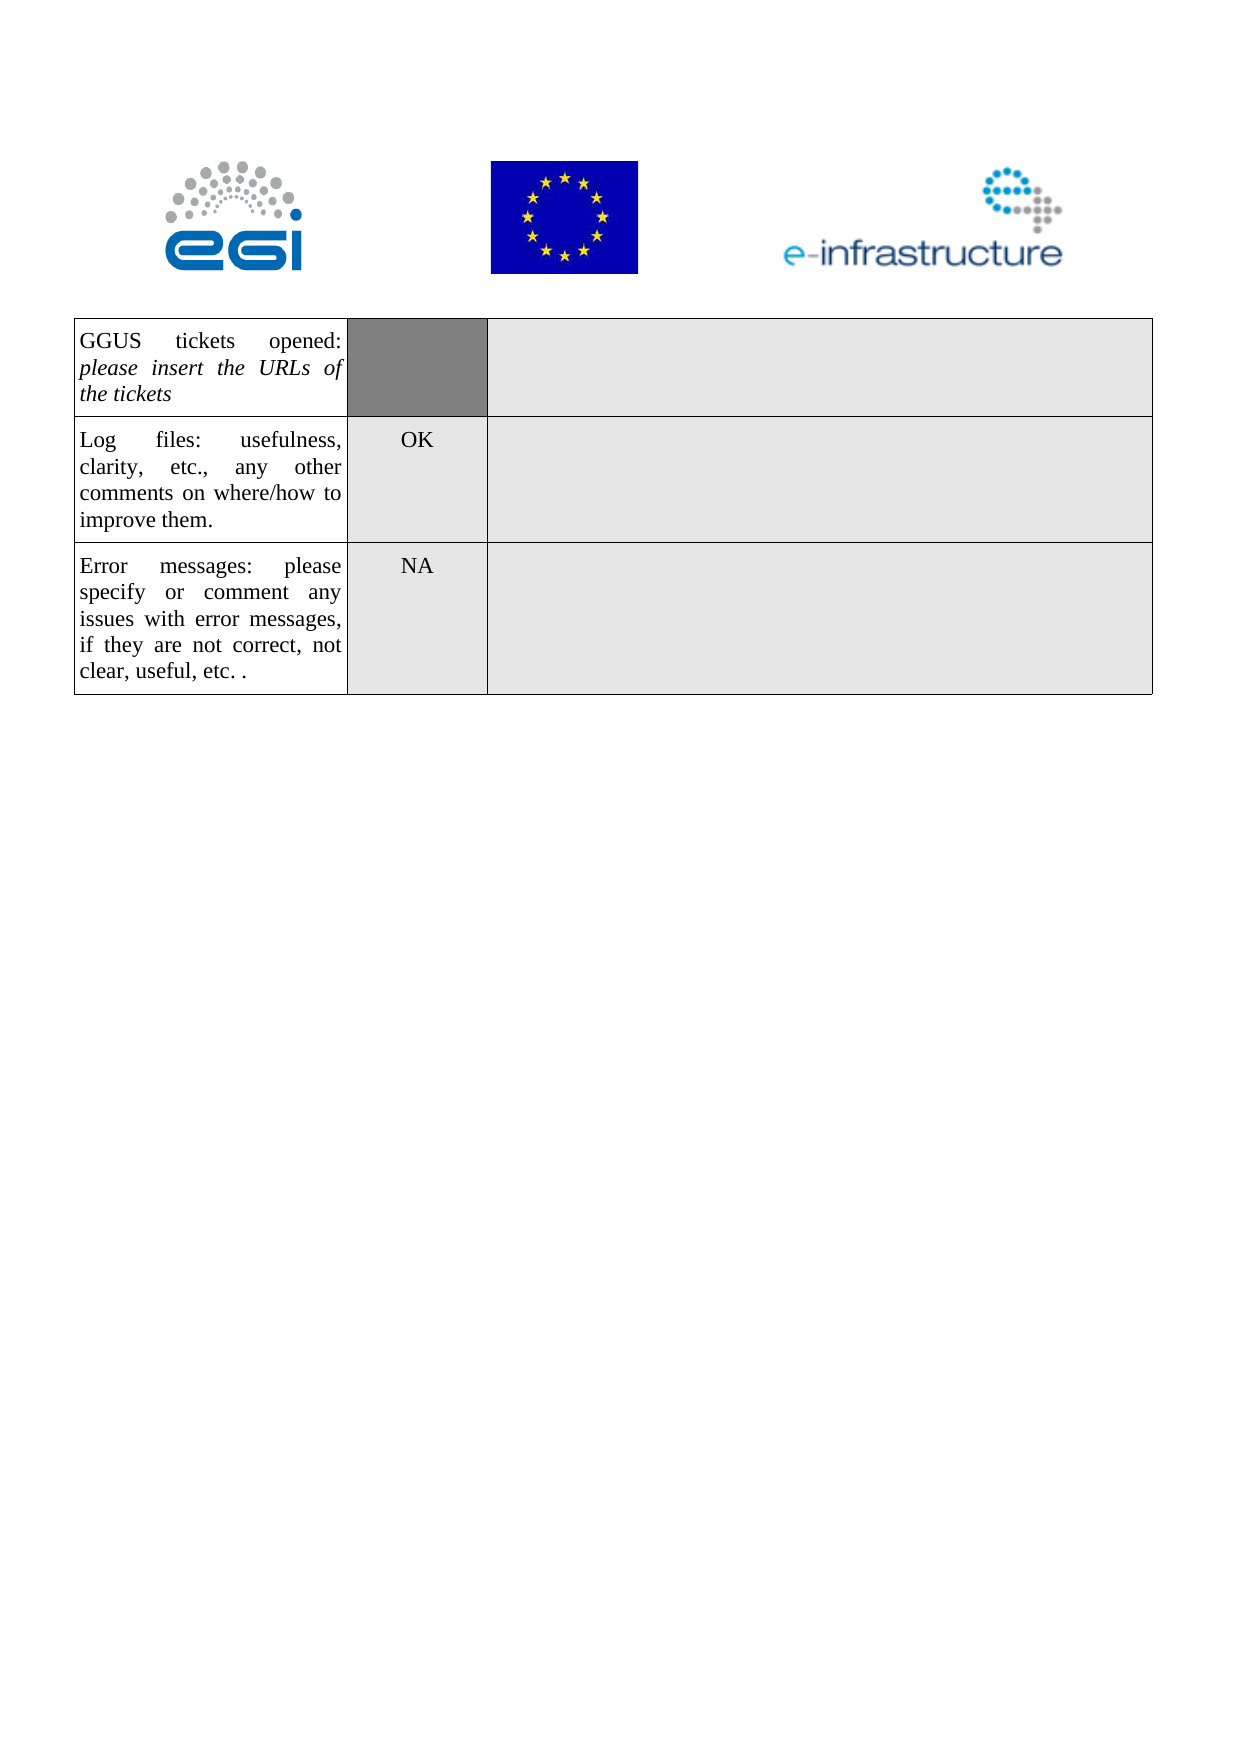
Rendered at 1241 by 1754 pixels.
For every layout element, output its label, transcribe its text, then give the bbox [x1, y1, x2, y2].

table_cell NA [348, 543, 487, 694]
table_cell Log files: usefulness, clarity, etc., any other comments on where/how to improve them. [75, 417, 347, 542]
table_cell [348, 319, 487, 416]
table_cell OK [348, 417, 487, 542]
table_cell [488, 543, 1152, 694]
picture [777, 161, 1070, 274]
picture [490, 161, 639, 274]
table_cell [488, 319, 1152, 416]
table_cell Error messages: please specify or comment any issues with error messages, if they are not correct, not clear, useful, etc. . [75, 543, 347, 694]
picture [164, 161, 303, 272]
table_cell [488, 417, 1152, 542]
table_cell GGUS tickets opened: please insert the URLs of the tickets [75, 319, 347, 416]
